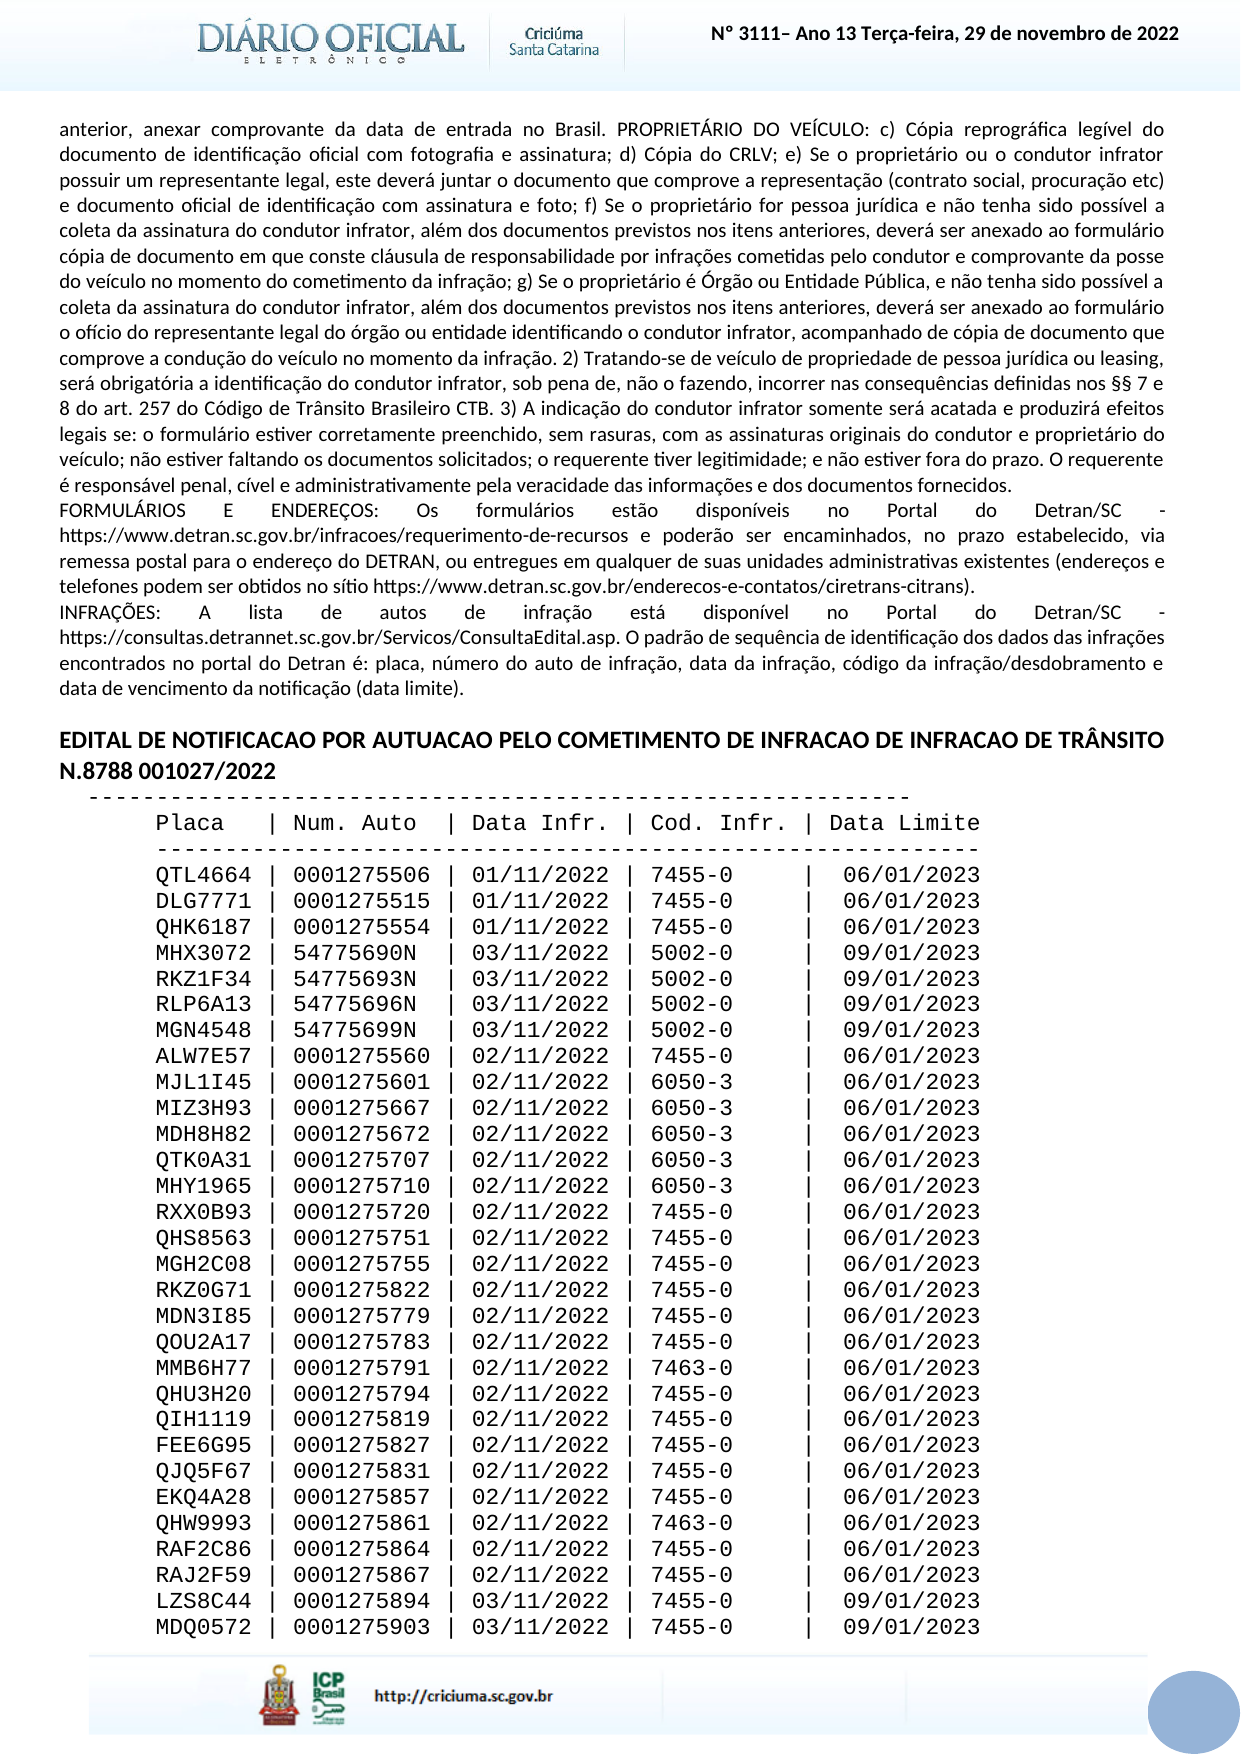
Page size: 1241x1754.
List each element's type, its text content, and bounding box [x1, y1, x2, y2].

text MMB6H77 | 0001275791 | 02/11/2022 | 7463-0 | 06/01/2023 [59, 1356, 1167, 1382]
text MHY1965 | 0001275710 | 02/11/2022 | 6050-3 | 06/01/2023 [59, 1174, 1167, 1200]
text INFRAÇÕES: A lista de autos de infração está disponível no Portal do Detran/SC - https://consultas.detrannet.sc.gov.br/Servicos/ConsultaEdital.asp. O padrão de sequência de identificação dos dados das infrações encontrados no portal do Detran é: placa, número do auto de infração, data da infração, código da infração/desdobramento e data de vencimento da notificação (data limite). [59, 599, 1167, 701]
text MDH8H82 | 0001275672 | 02/11/2022 | 6050-3 | 06/01/2023 [59, 1122, 1167, 1148]
text ------------------------------------------------------------ [59, 785, 1167, 811]
text MHX3072 | 54775690N | 03/11/2022 | 5002-0 | 09/01/2023 [59, 941, 1167, 967]
text QTK0A31 | 0001275707 | 02/11/2022 | 6050-3 | 06/01/2023 [59, 1148, 1167, 1174]
text ALW7E57 | 0001275560 | 02/11/2022 | 7455-0 | 06/01/2023 [59, 1045, 1167, 1071]
text QHU3H20 | 0001275794 | 02/11/2022 | 7455-0 | 06/01/2023 [59, 1382, 1167, 1408]
text MJL1I45 | 0001275601 | 02/11/2022 | 6050-3 | 06/01/2023 [59, 1071, 1167, 1097]
text ------------------------------------------------------------ [59, 837, 1167, 863]
text anterior, anexar comprovante da data de entrada no Brasil. PROPRIETÁRIO DO VEÍCULO: c) Cópia reprográfica legível do documento de identificação oficial com fotografia e assinatura; d) Cópia do CRLV; e) Se o proprietário ou o condutor infrator possuir um representante legal, este deverá juntar o documento que comprove a representação (contrato social, procuração etc) e documento oficial de identificação com assinatura e foto; f) Se o proprietário for pessoa jurídica e não tenha sido possível a coleta da assinatura do condutor infrator, além dos documentos previstos nos itens anteriores, deverá ser anexado ao formulário cópia de documento em que conste cláusula de responsabilidade por infrações cometidas pelo condutor e comprovante da posse do veículo no momento do cometimento da infração; g) Se o proprietário é Órgão ou Entidade Pública, e não tenha sido possível a coleta da assinatura do condutor infrator, além dos documentos previstos nos itens anteriores, deverá ser anexado ao formulário o ofício do representante legal do órgão ou entidade identificando o condutor infrator, acompanhado de cópia de documento que comprove a condução do veículo no momento da infração. 2) Tratando-se de veículo de propriedade de pessoa jurídica ou leasing, será obrigatória a identificação do condutor infrator, sob pena de, não o fazendo, incorrer nas consequências definidas nos §§ 7 e 8 do art. 257 do Código de Trânsito Brasileiro CTB. 3) A indicação do condutor infrator somente será acatada e produzirá efeitos legais se: o formulário estiver corretamente preenchido, sem rasuras, com as assinaturas originais do condutor e proprietário do veículo; não estiver faltando os documentos solicitados; o requerente tiver legitimidade; e não estiver fora do prazo. O requerente é responsável penal, cível e administrativamente pela veracidade das informações e dos documentos fornecidos. [59, 116, 1167, 497]
text RAF2C86 | 0001275864 | 02/11/2022 | 7455-0 | 06/01/2023 [59, 1537, 1167, 1563]
text MGH2C08 | 0001275755 | 02/11/2022 | 7455-0 | 06/01/2023 [59, 1252, 1167, 1278]
text LZS8C44 | 0001275894 | 03/11/2022 | 7455-0 | 09/01/2023 [59, 1589, 1167, 1615]
text RXX0B93 | 0001275720 | 02/11/2022 | 7455-0 | 06/01/2023 [59, 1200, 1167, 1226]
text MDQ0572 | 0001275903 | 03/11/2022 | 7455-0 | 09/01/2023 [59, 1615, 1167, 1641]
text MDN3I85 | 0001275779 | 02/11/2022 | 7455-0 | 06/01/2023 [59, 1304, 1167, 1330]
text EKQ4A28 | 0001275857 | 02/11/2022 | 7455-0 | 06/01/2023 [59, 1486, 1167, 1512]
text QJQ5F67 | 0001275831 | 02/11/2022 | 7455-0 | 06/01/2023 [59, 1460, 1167, 1486]
text MGN4548 | 54775699N | 03/11/2022 | 5002-0 | 09/01/2023 [59, 1019, 1167, 1045]
text Placa | Num. Auto | Data Infr. | Cod. Infr. | Data Limite [59, 811, 1167, 837]
text QHK6187 | 0001275554 | 01/11/2022 | 7455-0 | 06/01/2023 [59, 915, 1167, 941]
text FORMULÁRIOS E ENDEREÇOS: Os formulários estão disponíveis no Portal do Detran/SC - https://www.detran.sc.gov.br/infracoes/requerimento-de-recursos e poderão ser encaminhados, no prazo estabelecido, via remessa postal para o endereço do DETRAN, ou entregues em qualquer de suas unidades administrativas existentes (endereços e telefones podem ser obtidos no sítio https://www.detran.sc.gov.br/enderecos-e-contatos/ciretrans-citrans). [59, 497, 1167, 599]
text RKZ0G71 | 0001275822 | 02/11/2022 | 7455-0 | 06/01/2023 [59, 1278, 1167, 1304]
text QHS8563 | 0001275751 | 02/11/2022 | 7455-0 | 06/01/2023 [59, 1226, 1167, 1252]
text EDITAL DE NOTIFICACAO POR AUTUACAO PELO COMETIMENTO DE INFRACAO DE INFRACAO DE TRÂNSITO N.8788 001027/2022 [59, 701, 1167, 785]
text RAJ2F59 | 0001275867 | 02/11/2022 | 7455-0 | 06/01/2023 [59, 1563, 1167, 1589]
text DLG7771 | 0001275515 | 01/11/2022 | 7455-0 | 06/01/2023 [59, 889, 1167, 915]
text QIH1119 | 0001275819 | 02/11/2022 | 7455-0 | 06/01/2023 [59, 1408, 1167, 1434]
text MIZ3H93 | 0001275667 | 02/11/2022 | 6050-3 | 06/01/2023 [59, 1097, 1167, 1122]
text RKZ1F34 | 54775693N | 03/11/2022 | 5002-0 | 09/01/2023 [59, 967, 1167, 993]
text QHW9993 | 0001275861 | 02/11/2022 | 7463-0 | 06/01/2023 [59, 1512, 1167, 1537]
text QTL4664 | 0001275506 | 01/11/2022 | 7455-0 | 06/01/2023 [59, 863, 1167, 889]
text QOU2A17 | 0001275783 | 02/11/2022 | 7455-0 | 06/01/2023 [59, 1330, 1167, 1356]
text RLP6A13 | 54775696N | 03/11/2022 | 5002-0 | 09/01/2023 [59, 993, 1167, 1019]
text FEE6G95 | 0001275827 | 02/11/2022 | 7455-0 | 06/01/2023 [59, 1434, 1167, 1460]
